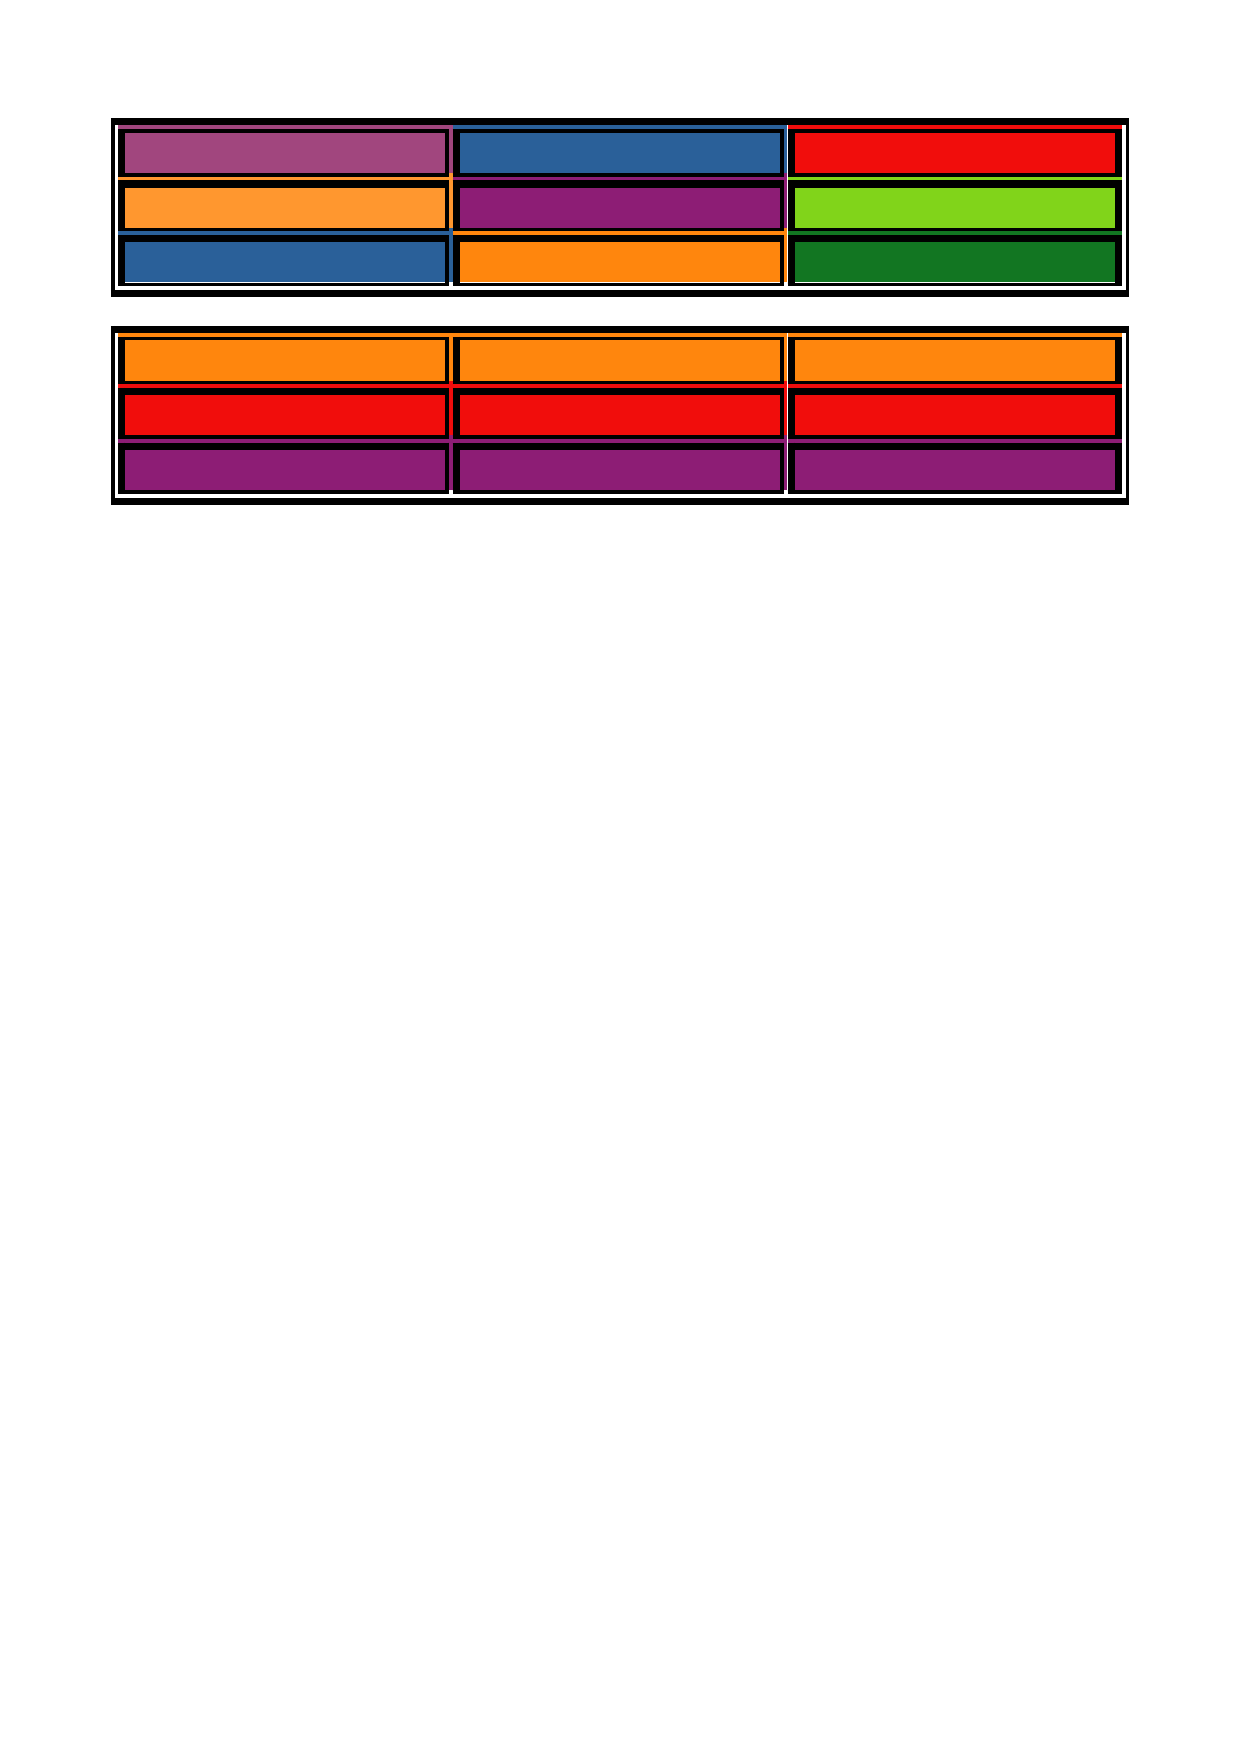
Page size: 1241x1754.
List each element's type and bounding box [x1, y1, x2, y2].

table_cell [118, 381, 453, 435]
table_header [795, 133, 1115, 173]
table_cell [460, 395, 780, 435]
table_header [795, 340, 1115, 381]
table_header [118, 125, 453, 173]
table_cell [788, 384, 1122, 388]
table_cell [454, 173, 787, 228]
table_header [460, 133, 780, 173]
table_header [125, 340, 445, 381]
table_cell [460, 188, 780, 228]
table_cell [118, 228, 453, 282]
table_header [125, 133, 445, 173]
table_cell [453, 381, 787, 435]
table_cell [788, 439, 1122, 443]
table_cell [795, 188, 1115, 228]
table_cell [795, 395, 1115, 435]
table_cell [453, 228, 787, 282]
table_cell [795, 450, 1115, 490]
table_header [788, 125, 1122, 129]
table_header [453, 333, 787, 381]
table_header [118, 333, 453, 381]
table_header [460, 340, 780, 381]
table_cell [795, 242, 1115, 282]
table_cell [460, 242, 780, 282]
table_cell [125, 395, 445, 435]
table_cell [118, 173, 453, 228]
table_header [453, 125, 787, 173]
table_cell [125, 188, 445, 228]
table_cell [125, 450, 445, 490]
table_cell [460, 450, 780, 490]
table_cell [788, 231, 1122, 235]
table_header [788, 333, 1122, 337]
table_cell [125, 242, 445, 282]
table_cell [118, 435, 453, 490]
table_cell [453, 435, 787, 490]
